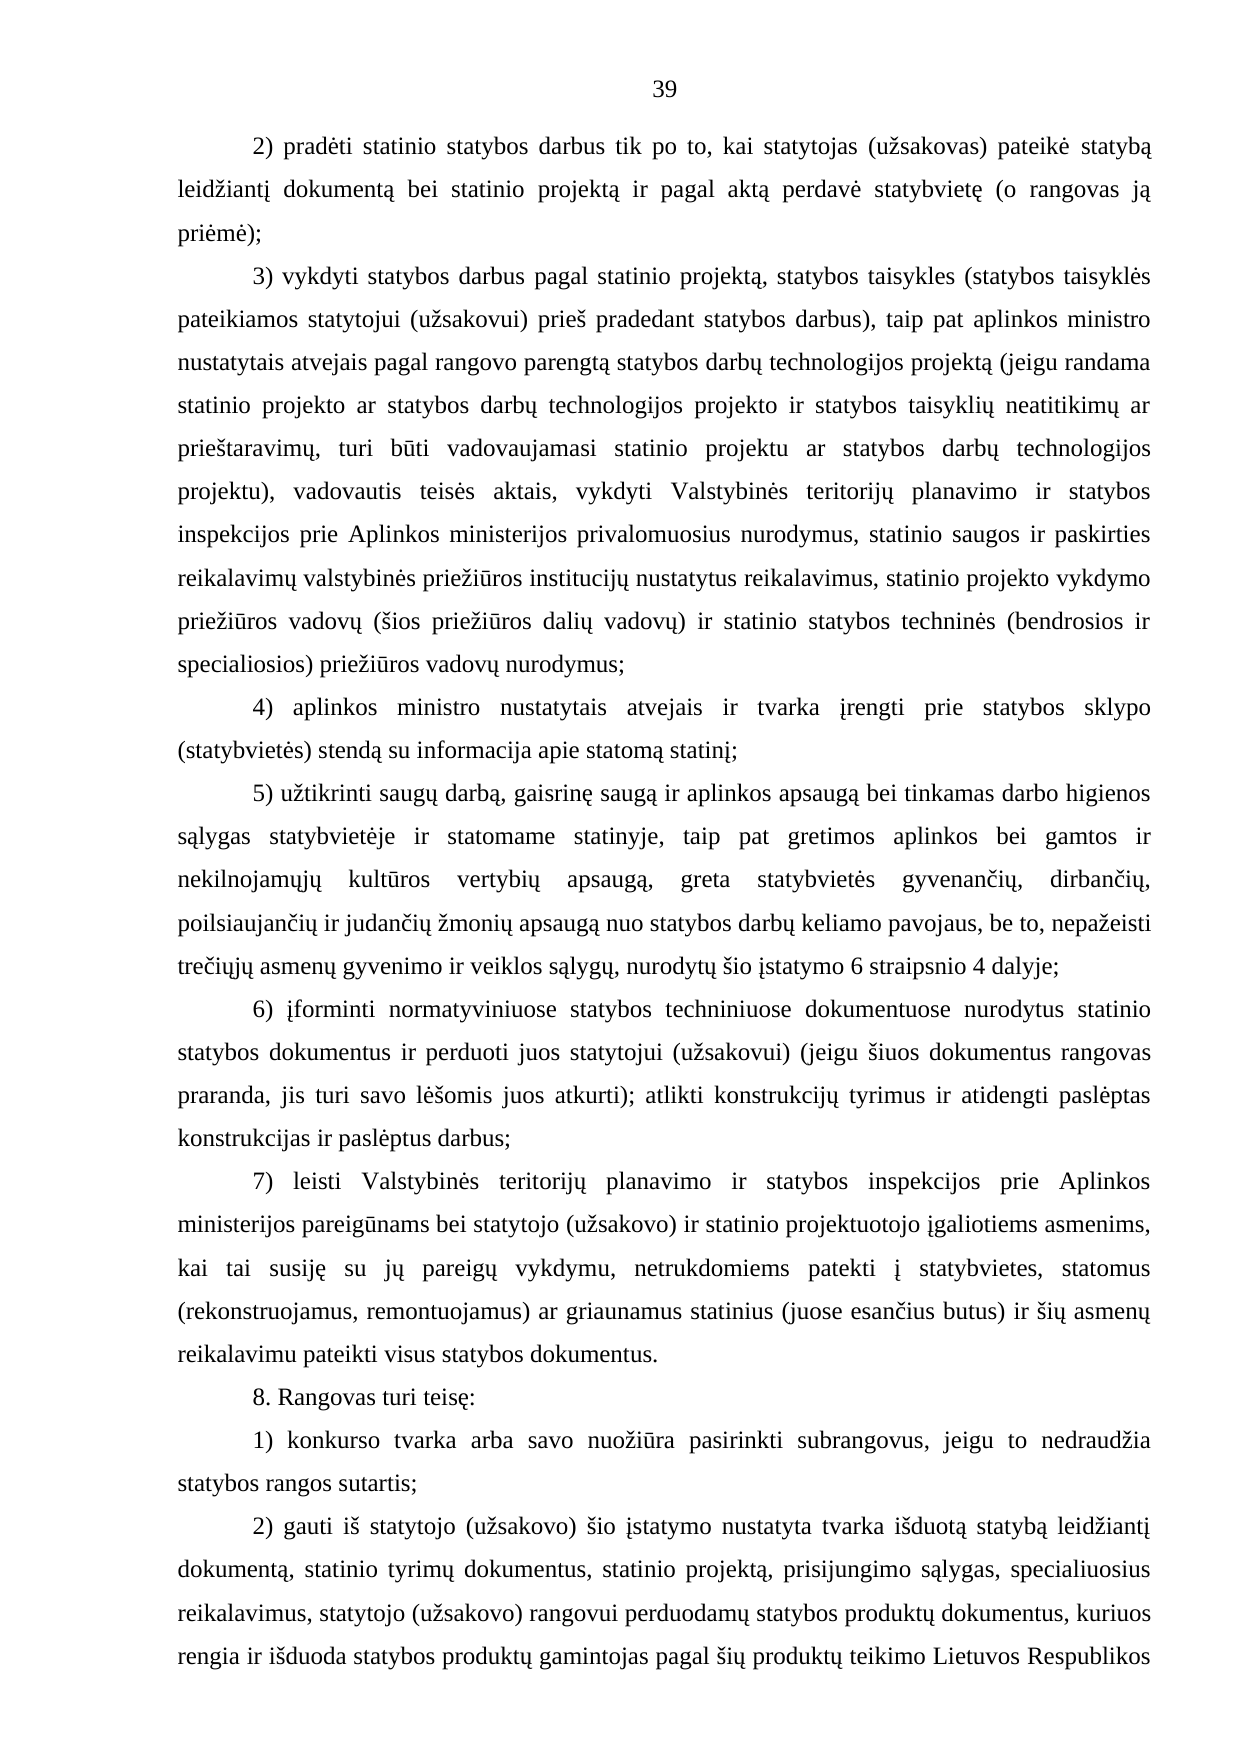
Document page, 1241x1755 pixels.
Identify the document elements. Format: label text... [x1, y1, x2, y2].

text 1) konkurso tvarka arba savo nuožiūra pasirinkti subrangovus, jeigu to nedraudžia statybos rangos sutartis; [177, 1425, 1152, 1497]
text 7) leisti Valstybinės teritorijų planavimo ir statybos inspekcijos prie Aplinkos ministerijos pareigūnams bei statytojo (užsakovo) ir statinio projektuotojo įgaliotiems asmenims, kai tai susiję su jų pareigų vykdymu, netrukdomiems patekti į statybvietes, statomus (rekonstruojamus, remontuojamus) ar griaunamus statinius (juose esančius butus) ir šių asmenų reikalavimu pateikti visus statybos dokumentus. [177, 1166, 1152, 1368]
text 8. Rangovas turi teisę: [177, 1382, 1152, 1411]
text 2) gauti iš statytojo (užsakovo) šio įstatymo nustatyta tvarka išduotą statybą leidžiantį dokumentą, statinio tyrimų dokumentus, statinio projektą, prisijungimo sąlygas, specialiuosius reikalavimus, statytojo (užsakovo) rangovui perduodamų statybos produktų dokumentus, kuriuos rengia ir išduoda statybos produktų gamintojas pagal šių produktų teikimo Lietuvos Respublikos [177, 1511, 1152, 1669]
text 3) vykdyti statybos darbus pagal statinio projektą, statybos taisykles (statybos taisyklės pateikiamos statytojui (užsakovui) prieš pradedant statybos darbus), taip pat aplinkos ministro nustatytais atvejais pagal rangovo parengtą statybos darbų technologijos projektą (jeigu randama statinio projekto ar statybos darbų technologijos projekto ir statybos taisyklių neatitikimų ar prieštaravimų, turi būti vadovaujamasi statinio projektu ar statybos darbų technologijos projektu), vadovautis teisės aktais, vykdyti Valstybinės teritorijų planavimo ir statybos inspekcijos prie Aplinkos ministerijos privalomuosius nurodymus, statinio saugos ir paskirties reikalavimų valstybinės priežiūros institucijų nustatytus reikalavimus, statinio projekto vykdymo priežiūros vadovų (šios priežiūros dalių vadovų) ir statinio statybos techninės (bendrosios ir specialiosios) priežiūros vadovų nurodymus; [177, 261, 1152, 678]
text 5) užtikrinti saugų darbą, gaisrinę saugą ir aplinkos apsaugą bei tinkamas darbo higienos sąlygas statybvietėje ir statomame statinyje, taip pat gretimos aplinkos bei gamtos ir nekilnojamųjų kultūros vertybių apsaugą, greta statybvietės gyvenančių, dirbančių, poilsiaujančių ir judančių žmonių apsaugą nuo statybos darbų keliamo pavojaus, be to, nepažeisti trečiųjų asmenų gyvenimo ir veiklos sąlygų, nurodytų šio įstatymo 6 straipsnio 4 dalyje; [177, 778, 1152, 979]
text 6) įforminti normatyviniuose statybos techniniuose dokumentuose nurodytus statinio statybos dokumentus ir perduoti juos statytojui (užsakovui) (jeigu šiuos dokumentus rangovas praranda, jis turi savo lėšomis juos atkurti); atlikti konstrukcijų tyrimus ir atidengti paslėptas konstrukcijas ir paslėptus darbus; [177, 994, 1152, 1152]
text 4) aplinkos ministro nustatytais atvejais ir tvarka įrengti prie statybos sklypo (statybvietės) stendą su informacija apie statomą statinį; [177, 692, 1152, 764]
text 2) pradėti statinio statybos darbus tik po to, kai statytojas (užsakovas) pateikė statybą leidžiantį dokumentą bei statinio projektą ir pagal aktą perdavė statybvietę (o rangovas ją priėmė); [177, 131, 1152, 246]
